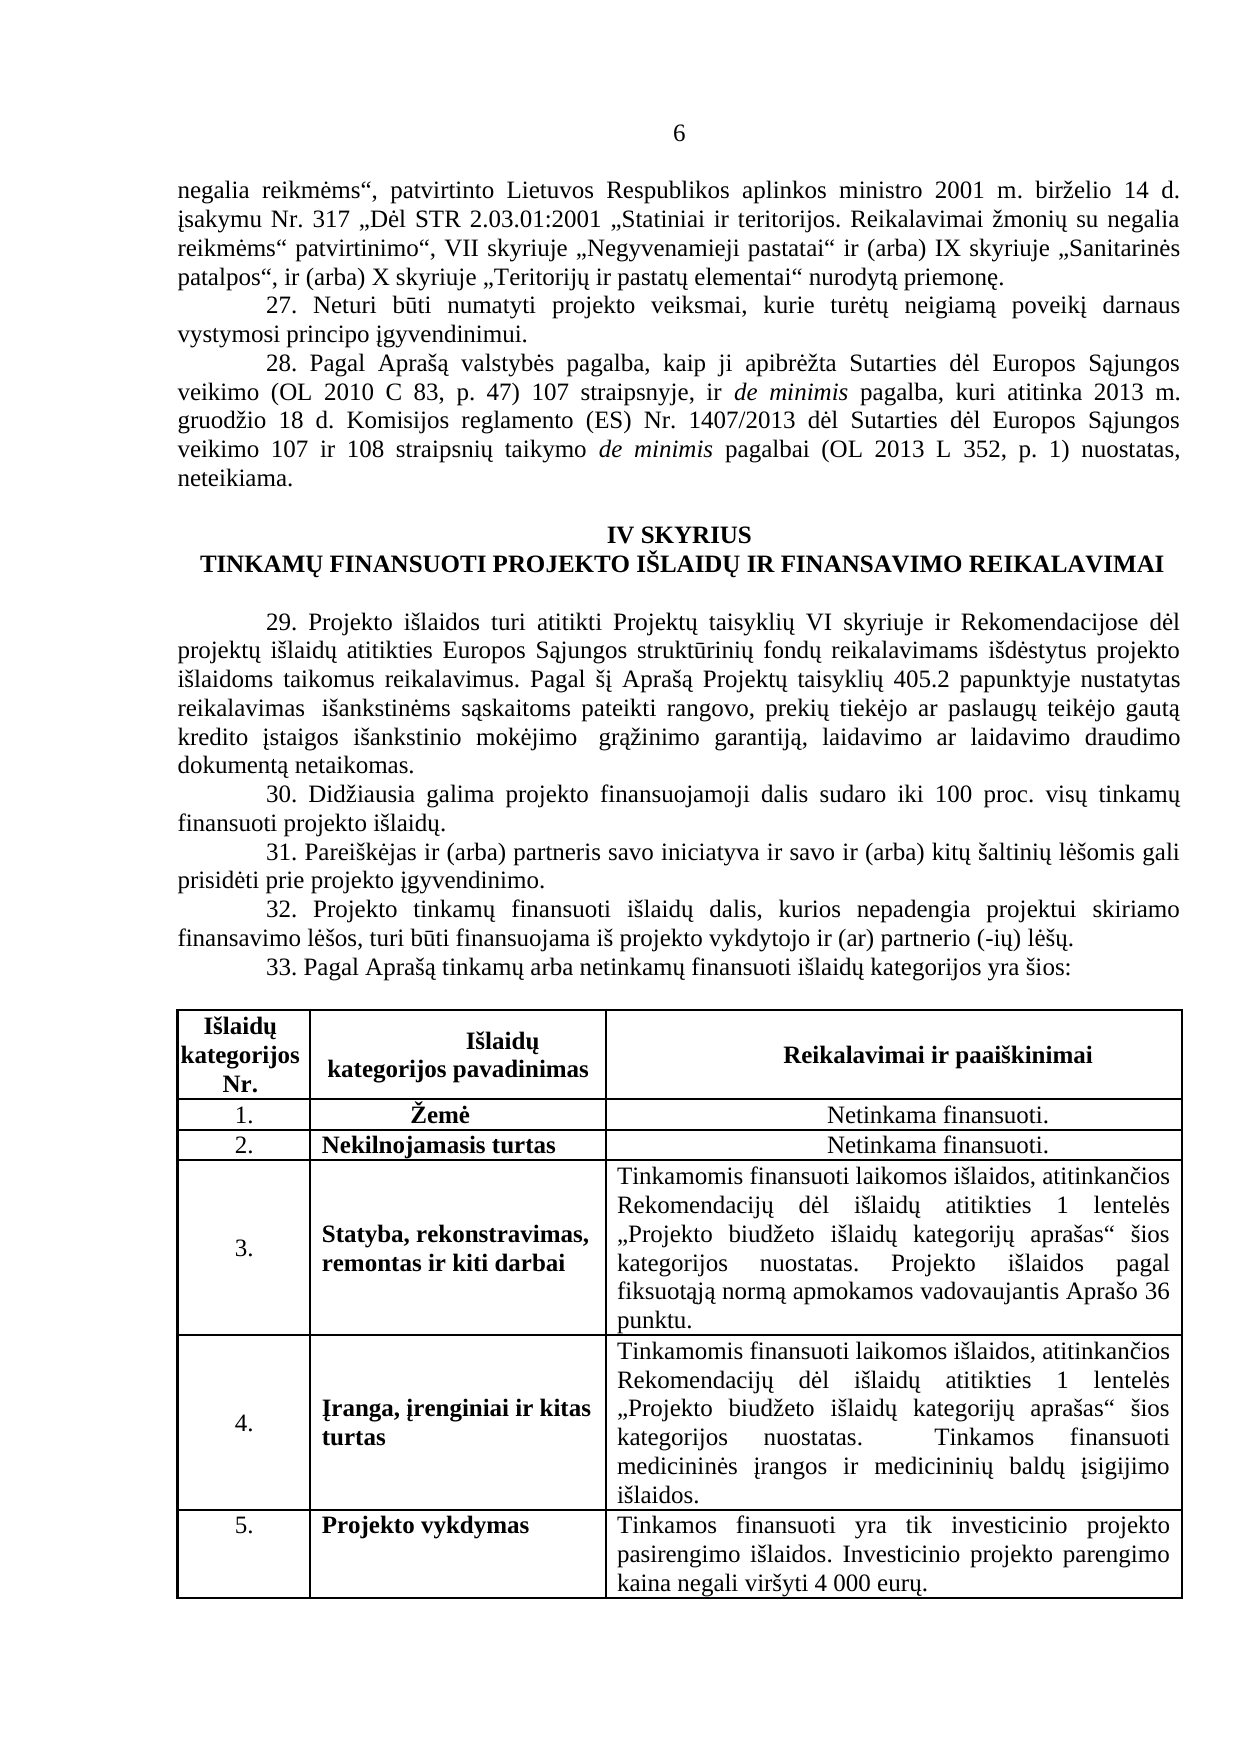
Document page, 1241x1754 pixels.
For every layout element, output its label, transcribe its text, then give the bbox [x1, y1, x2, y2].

text 30. Didžiausia galima projekto finansuojamoji dalis sudaro iki 100 proc. visų tinkamų finansuoti projekto išlaidų. [177, 779, 1181, 837]
table_cell Netinkama finansuoti. [607, 1131, 1181, 1159]
table_cell Statyba, rekonstravimas, remontas ir kiti darbai [311, 1161, 605, 1334]
table_header Išlaidų kategorijos Nr. [179, 1011, 309, 1098]
table_cell 4. [179, 1336, 309, 1508]
table_cell Tinkamomis finansuoti laikomos išlaidos, atitinkančios Rekomendacijų dėl išlaidų atitikties 1 lentelės „Projekto biudžeto išlaidų kategorijų aprašas“ šios kategorijos nuostatas. Tinkamos finansuoti medicininės įrangos ir medicininių baldų įsigijimo išlaidos. [607, 1336, 1181, 1508]
text 33. Pagal Aprašą tinkamų arba netinkamų finansuoti išlaidų kategorijos yra šios: [266, 952, 1181, 981]
table_cell Nekilnojamasis turtas [311, 1131, 605, 1159]
text 29. Projekto išlaidos turi atitikti Projektų taisyklių VI skyriuje ir Rekomendacijose dėl projektų išlaidų atitikties Europos Sąjungos struktūrinių fondų reikalavimams išdėstytus projekto išlaidoms taikomus reikalavimus. Pagal šį Aprašą Projektų taisyklių 405.2 papunktyje nustatytas reikalavimas išankstinėms sąskaitoms pateikti rangovo, prekių tiekėjo ar paslaugų teikėjo gautą kredito įstaigos išankstinio mokėjimo grąžinimo garantiją, laidavimo ar laidavimo draudimo dokumentą netaikomas. [177, 607, 1181, 779]
text negalia reikmėms“, patvirtinto Lietuvos Respublikos aplinkos ministro 2001 m. birželio 14 d. įsakymu Nr. 317 „Dėl STR 2.03.01:2001 „Statiniai ir teritorijos. Reikalavimai žmonių su negalia reikmėms“ patvirtinimo“, VII skyriuje „Negyvenamieji pastatai“ ir (arba) IX skyriuje „Sanitarinės patalpos“, ir (arba) X skyriuje „Teritorijų ir pastatų elementai“ nurodytą priemonę. [177, 176, 1181, 291]
table_cell Tinkamos finansuoti yra tik investicinio projekto pasirengimo išlaidos. Investicinio projekto parengimo kaina negali viršyti 4 000 eurų. [607, 1511, 1181, 1597]
table_cell 1. [179, 1100, 309, 1128]
table_cell Tinkamomis finansuoti laikomos išlaidos, atitinkančios Rekomendacijų dėl išlaidų atitikties 1 lentelės „Projekto biudžeto išlaidų kategorijų aprašas“ šios kategorijos nuostatas. Projekto išlaidos pagal fiksuotąją normą apmokamos vadovaujantis Aprašo 36 punktu. [607, 1161, 1181, 1334]
table_cell Įranga, įrenginiai ir kitas turtas [311, 1336, 605, 1508]
text 27. Neturi būti numatyti projekto veiksmai, kurie turėtų neigiamą poveikį darnaus vystymosi principo įgyvendinimui. [177, 291, 1181, 348]
table_cell Netinkama finansuoti. [607, 1100, 1181, 1128]
text 32. Projekto tinkamų finansuoti išlaidų dalis, kurios nepadengia projektui skiriamo finansavimo lėšos, turi būti finansuojama iš projekto vykdytojo ir (ar) partnerio (-ių) lėšų. [177, 894, 1181, 952]
table_header Išlaidų kategorijos pavadinimas [311, 1011, 605, 1098]
table_cell Žemė [311, 1100, 605, 1128]
table_cell Projekto vykdymas [311, 1511, 605, 1597]
text TINKAMŲ FINANSUOTI PROJEKTO IŠLAIDŲ IR FINANSAVIMO REIKALAVIMAI [177, 549, 1181, 578]
text 31. Pareiškėjas ir (arba) partneris savo iniciatyva ir savo ir (arba) kitų šaltinių lėšomis gali prisidėti prie projekto įgyvendinimo. [177, 837, 1181, 894]
text 28. Pagal Aprašą valstybės pagalba, kaip ji apibrėžta Sutarties dėl Europos Sąjungos veikimo (OL 2010 C 83, p. 47) 107 straipsnyje, ir de minimis pagalba, kuri atitinka 2013 m. gruodžio 18 d. Komisijos reglamento (ES) Nr. 1407/2013 dėl Sutarties dėl Europos Sąjungos veikimo 107 ir 108 straipsnių taikymo de minimis pagalbai (OL 2013 L 352, p. 1) nuostatas, neteikiama. [177, 348, 1181, 492]
table_cell 3. [179, 1161, 309, 1334]
table_cell 2. [179, 1131, 309, 1159]
table_cell 5. [179, 1511, 309, 1597]
table_header Reikalavimai ir paaiškinimai [607, 1011, 1181, 1098]
text IV SKYRIUS [177, 521, 1181, 549]
